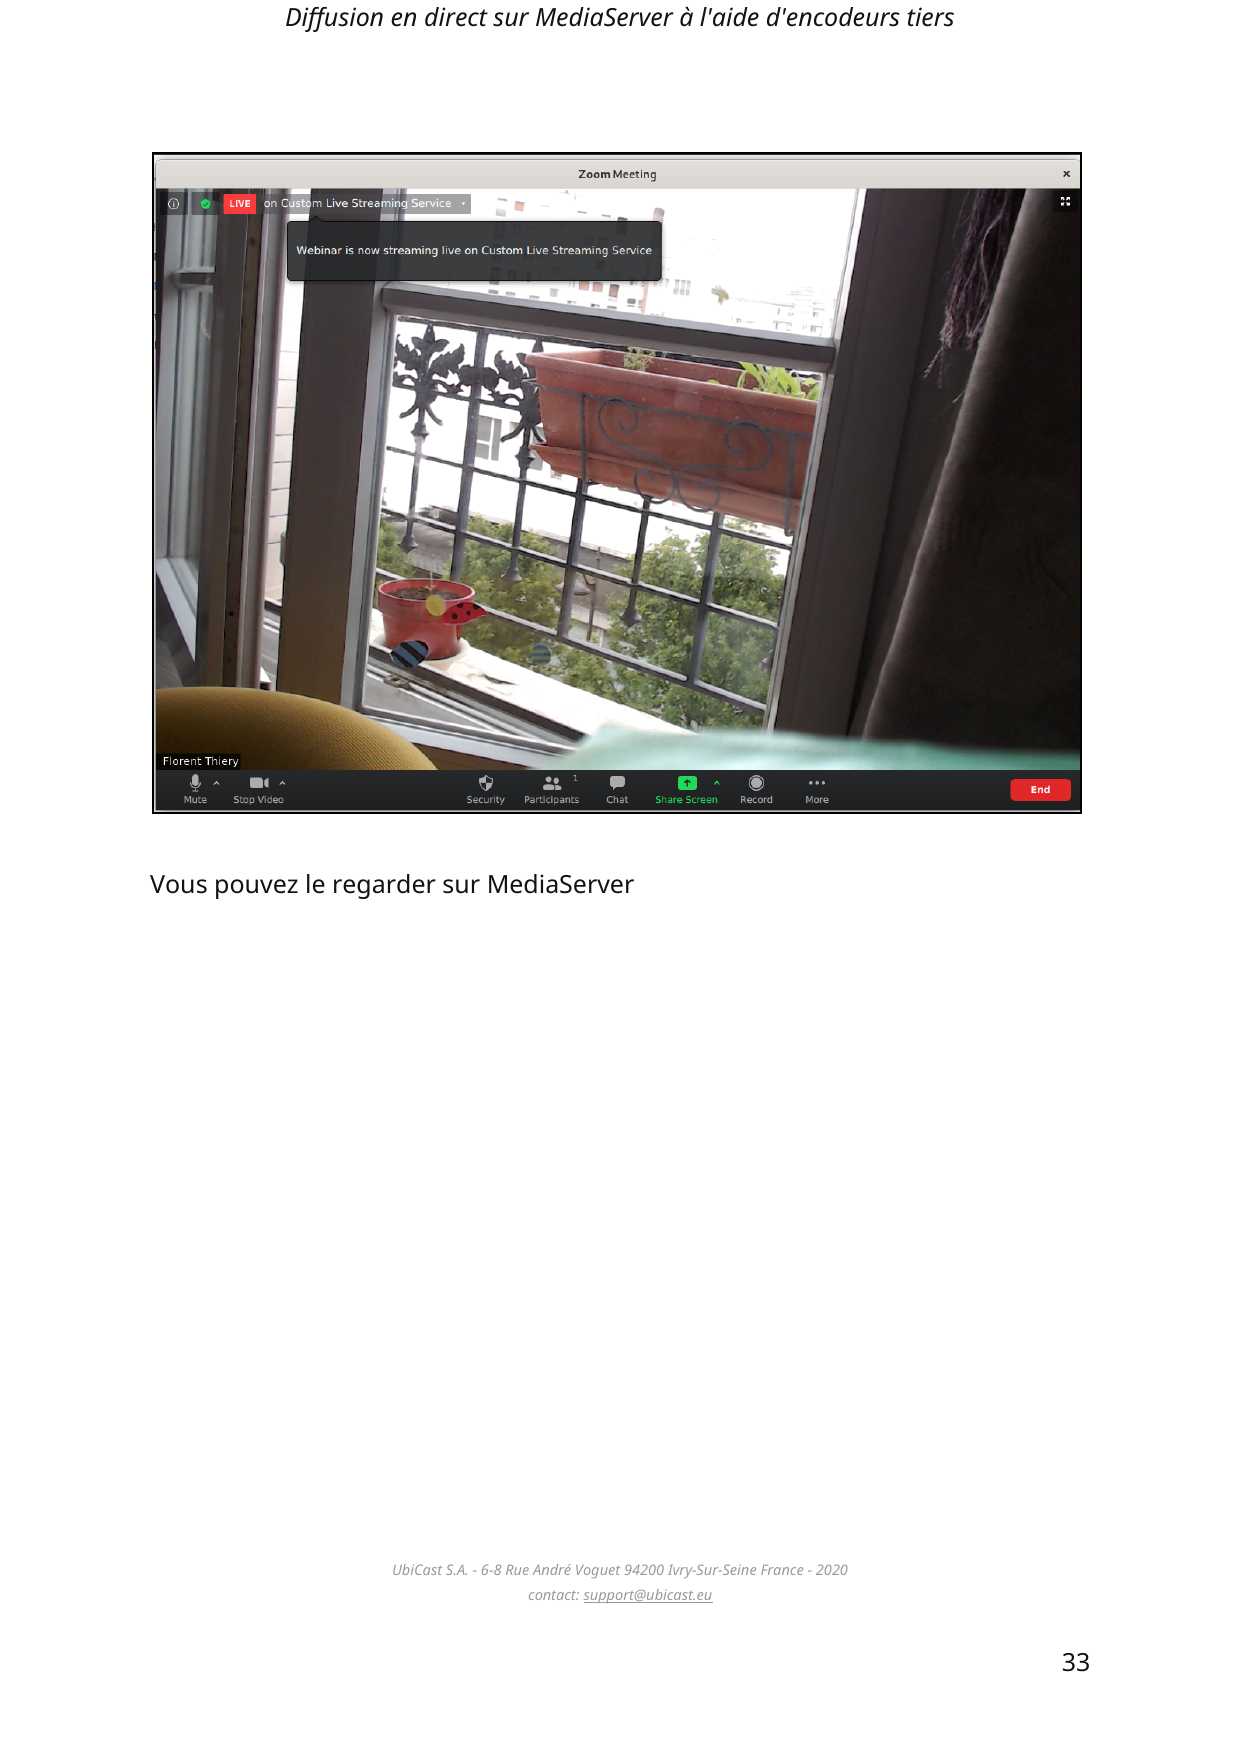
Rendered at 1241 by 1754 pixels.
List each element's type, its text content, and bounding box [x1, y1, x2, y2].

picture [154, 154, 1080, 812]
text Vous pouvez le regarder sur MediaServer [150, 867, 1090, 901]
